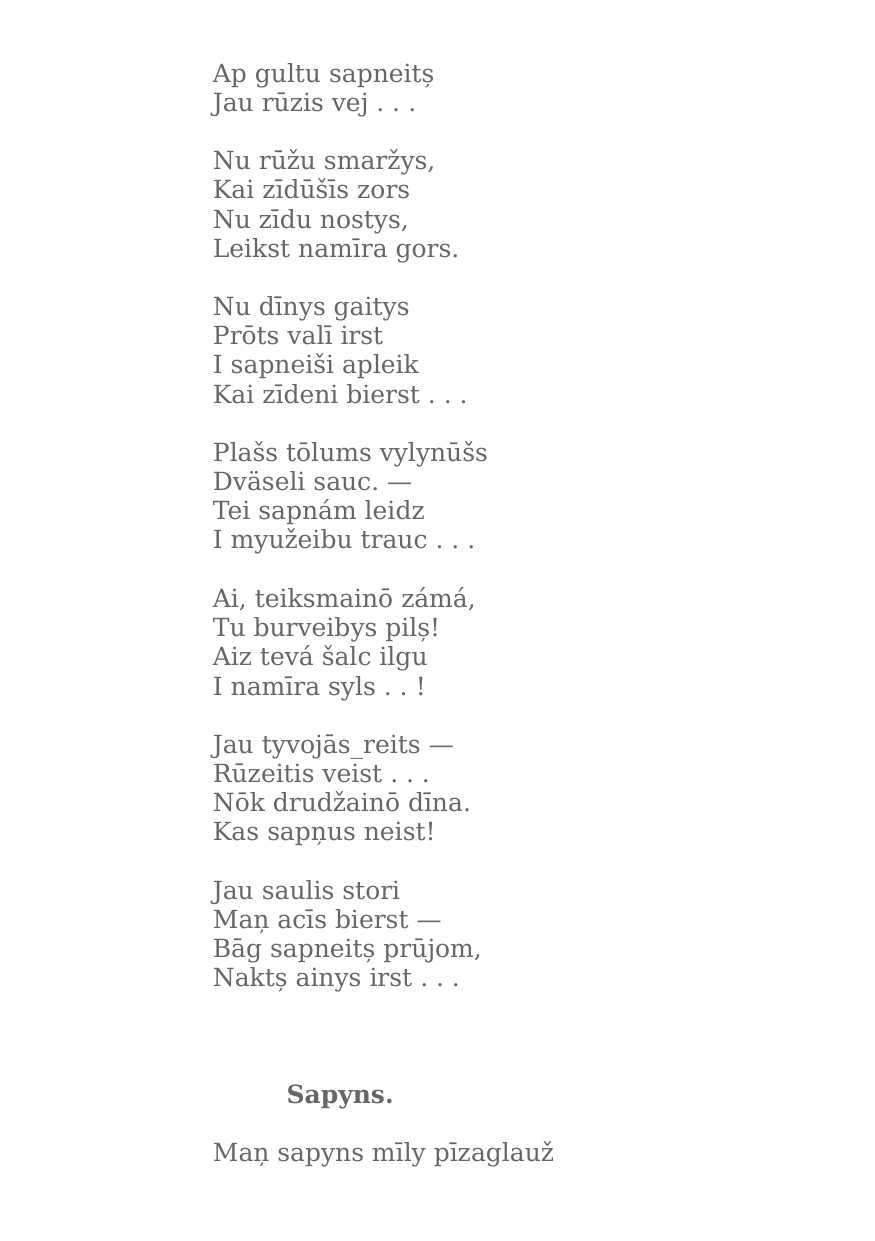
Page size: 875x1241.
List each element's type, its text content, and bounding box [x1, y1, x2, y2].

text Jau saulis stori [213, 876, 815, 905]
text Prōts valī irst [213, 322, 815, 351]
text Jau rūzis vej . . . [213, 88, 815, 117]
text Nōk drudžainō dīna. [213, 788, 815, 818]
text Dväseli sauc. — [213, 467, 815, 497]
text Tu burveibys pilș! [213, 613, 815, 643]
text Nu rūžu smaržys, [213, 147, 815, 176]
text Plašs tōlums vylynūšs [213, 438, 815, 467]
text Nu dīnys gaitys [213, 292, 815, 322]
text Nu zīdu nostys, [213, 205, 815, 234]
text Jau tyvojās_reits — [213, 730, 815, 759]
text Leikst namīra gors. [213, 234, 815, 263]
text Ap gultu sapneitș [213, 59, 815, 88]
text Kai zīdūšīs zors [213, 176, 815, 205]
text Sapyns. [213, 1080, 815, 1109]
text Tei sapnám leidz [213, 497, 815, 526]
text Ai, teiksmainō zámá, [213, 584, 815, 613]
text Aiz tevá šalc ilgu [213, 643, 815, 672]
text I myužeibu trauc . . . [213, 526, 815, 555]
text I sapneiši apleik [213, 351, 815, 380]
text Bāg sapneitș prūjom, [213, 934, 815, 963]
text I namīra syls . . ! [213, 672, 815, 701]
text Maņ acīs bierst — [213, 905, 815, 934]
text Kas sapņus neist! [213, 818, 815, 847]
text Naktș ainys irst . . . [213, 963, 815, 993]
text Kai zīdeni bierst . . . [213, 380, 815, 409]
text Rūzeitis veist . . . [213, 759, 815, 788]
text Maņ sapyns mīly pīzaglauž [213, 1139, 815, 1168]
